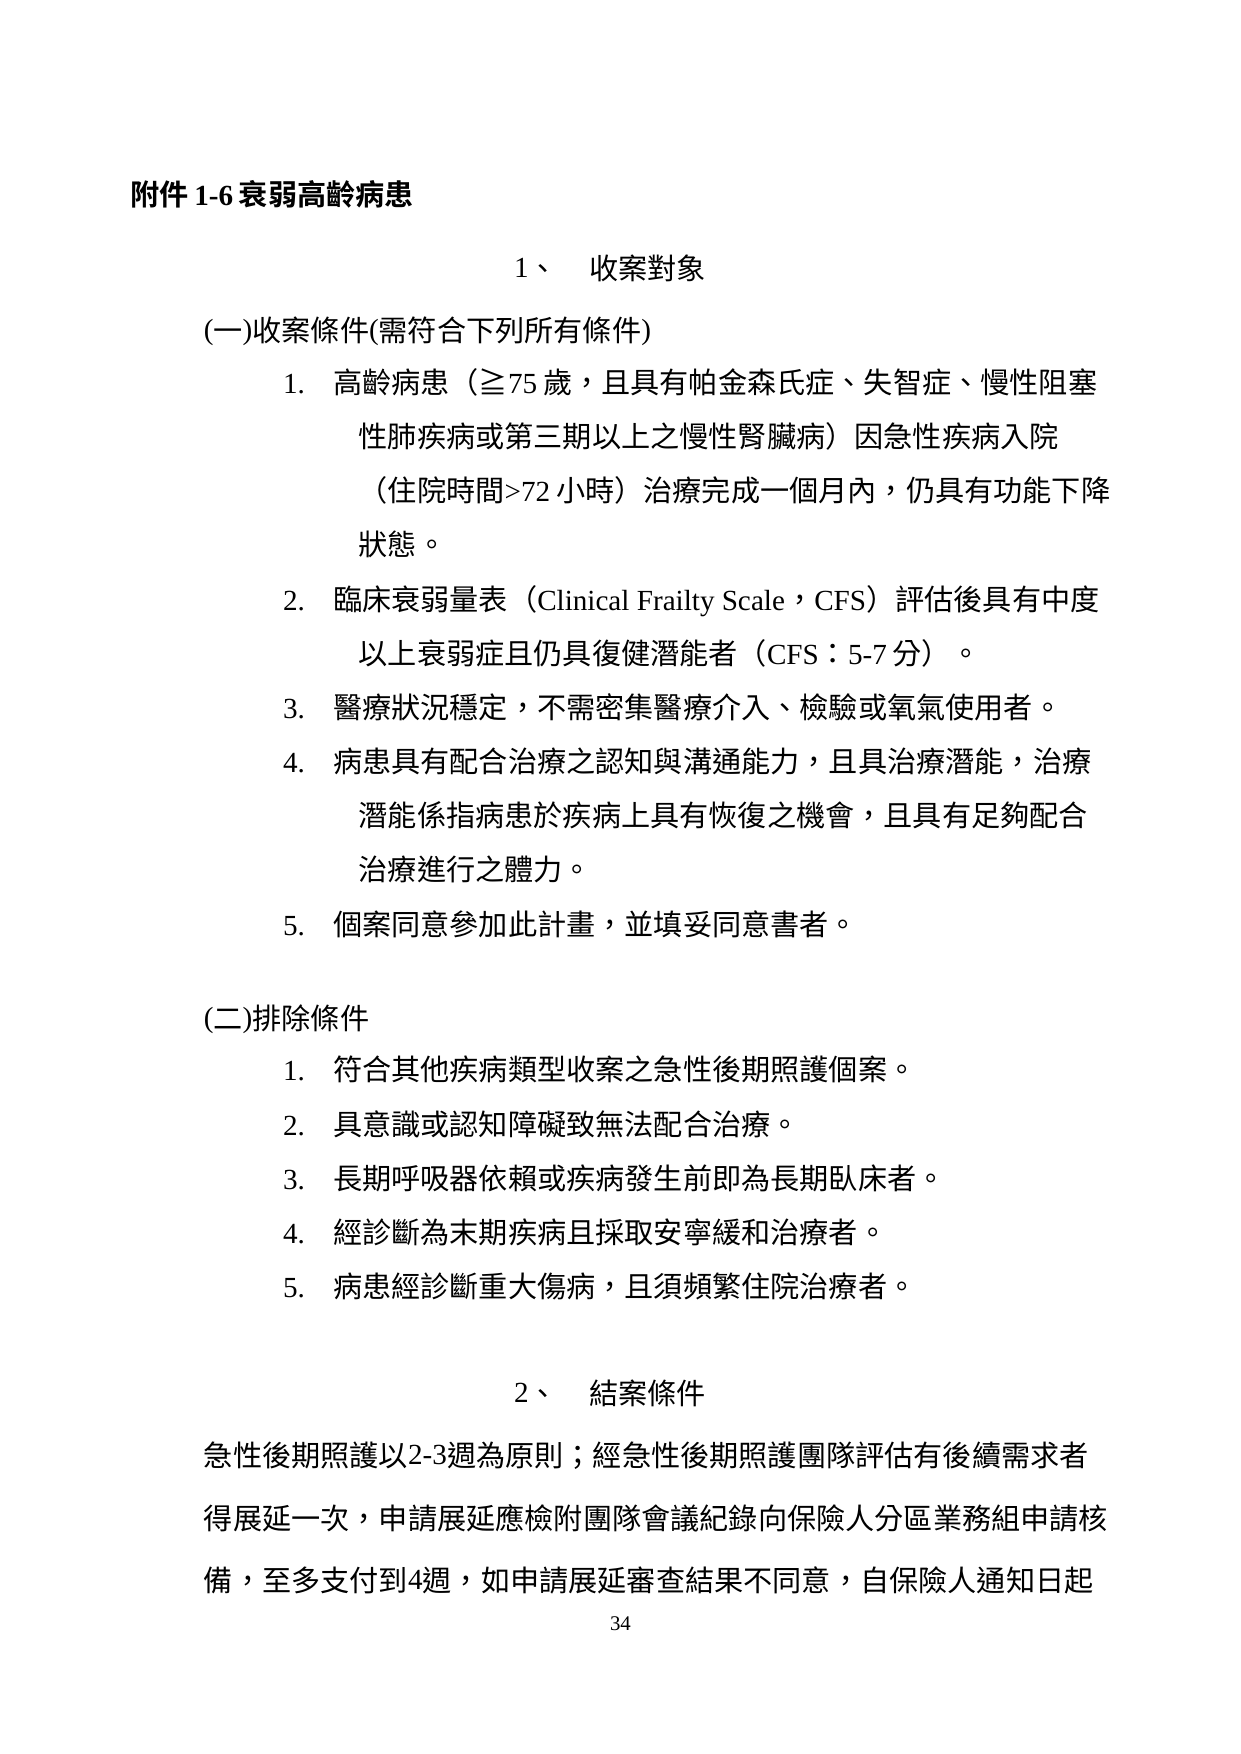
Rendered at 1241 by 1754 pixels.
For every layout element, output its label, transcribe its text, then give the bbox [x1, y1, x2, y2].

list 醫療狀況穩定，不需密集醫療介入、檢驗或氧氣使用者。 [283, 675, 1110, 729]
list 高齡病患（≧75歲，且具有帕金森氏症、失智症、慢性阻塞性肺疾病或第三期以上之慢性腎臟病）因急性疾病入院（住院時間>72小時）治療完成一個月內，仍具有功能下降狀態。 [283, 350, 1110, 567]
list 符合其他疾病類型收案之急性後期照護個案。 [283, 1037, 1110, 1092]
list 病患具有配合治療之認知與溝通能力，且具治療潛能，治療潛能係指病患於疾病上具有恢復之機會，且具有足夠配合治療進行之體力。 [283, 729, 1110, 892]
text 急性後期照護以2-3週為原則；經急性後期照護團隊評估有後續需求者得展延一次，申請展延應檢附團隊會議紀錄向保險人分區業務組申請核備，至多支付到4週，如申請展延審查結果不同意，自保險人通知日起 [204, 1412, 1110, 1600]
list 長期呼吸器依賴或疾病發生前即為長期臥床者。 [283, 1146, 1110, 1200]
list 結案條件 [514, 1350, 1110, 1412]
list 收案對象 [514, 225, 1110, 287]
list 具意識或認知障礙致無法配合治療。 [283, 1092, 1110, 1146]
list 個案同意參加此計畫，並填妥同意書者。 [283, 892, 1110, 946]
list 經診斷為末期疾病且採取安寧緩和治療者。 [283, 1200, 1110, 1254]
text (一)收案條件(需符合下列所有條件) [204, 287, 1110, 350]
text (二)排除條件 [204, 975, 1110, 1037]
text 附件1-6衰弱高齡病患 [130, 162, 1110, 217]
list 臨床衰弱量表（Clinical Frailty Scale，CFS）評估後具有中度以上衰弱症且仍具復健潛能者（CFS：5-7分）。 [283, 567, 1110, 675]
list 病患經診斷重大傷病，且須頻繁住院治療者。 [283, 1254, 1110, 1308]
